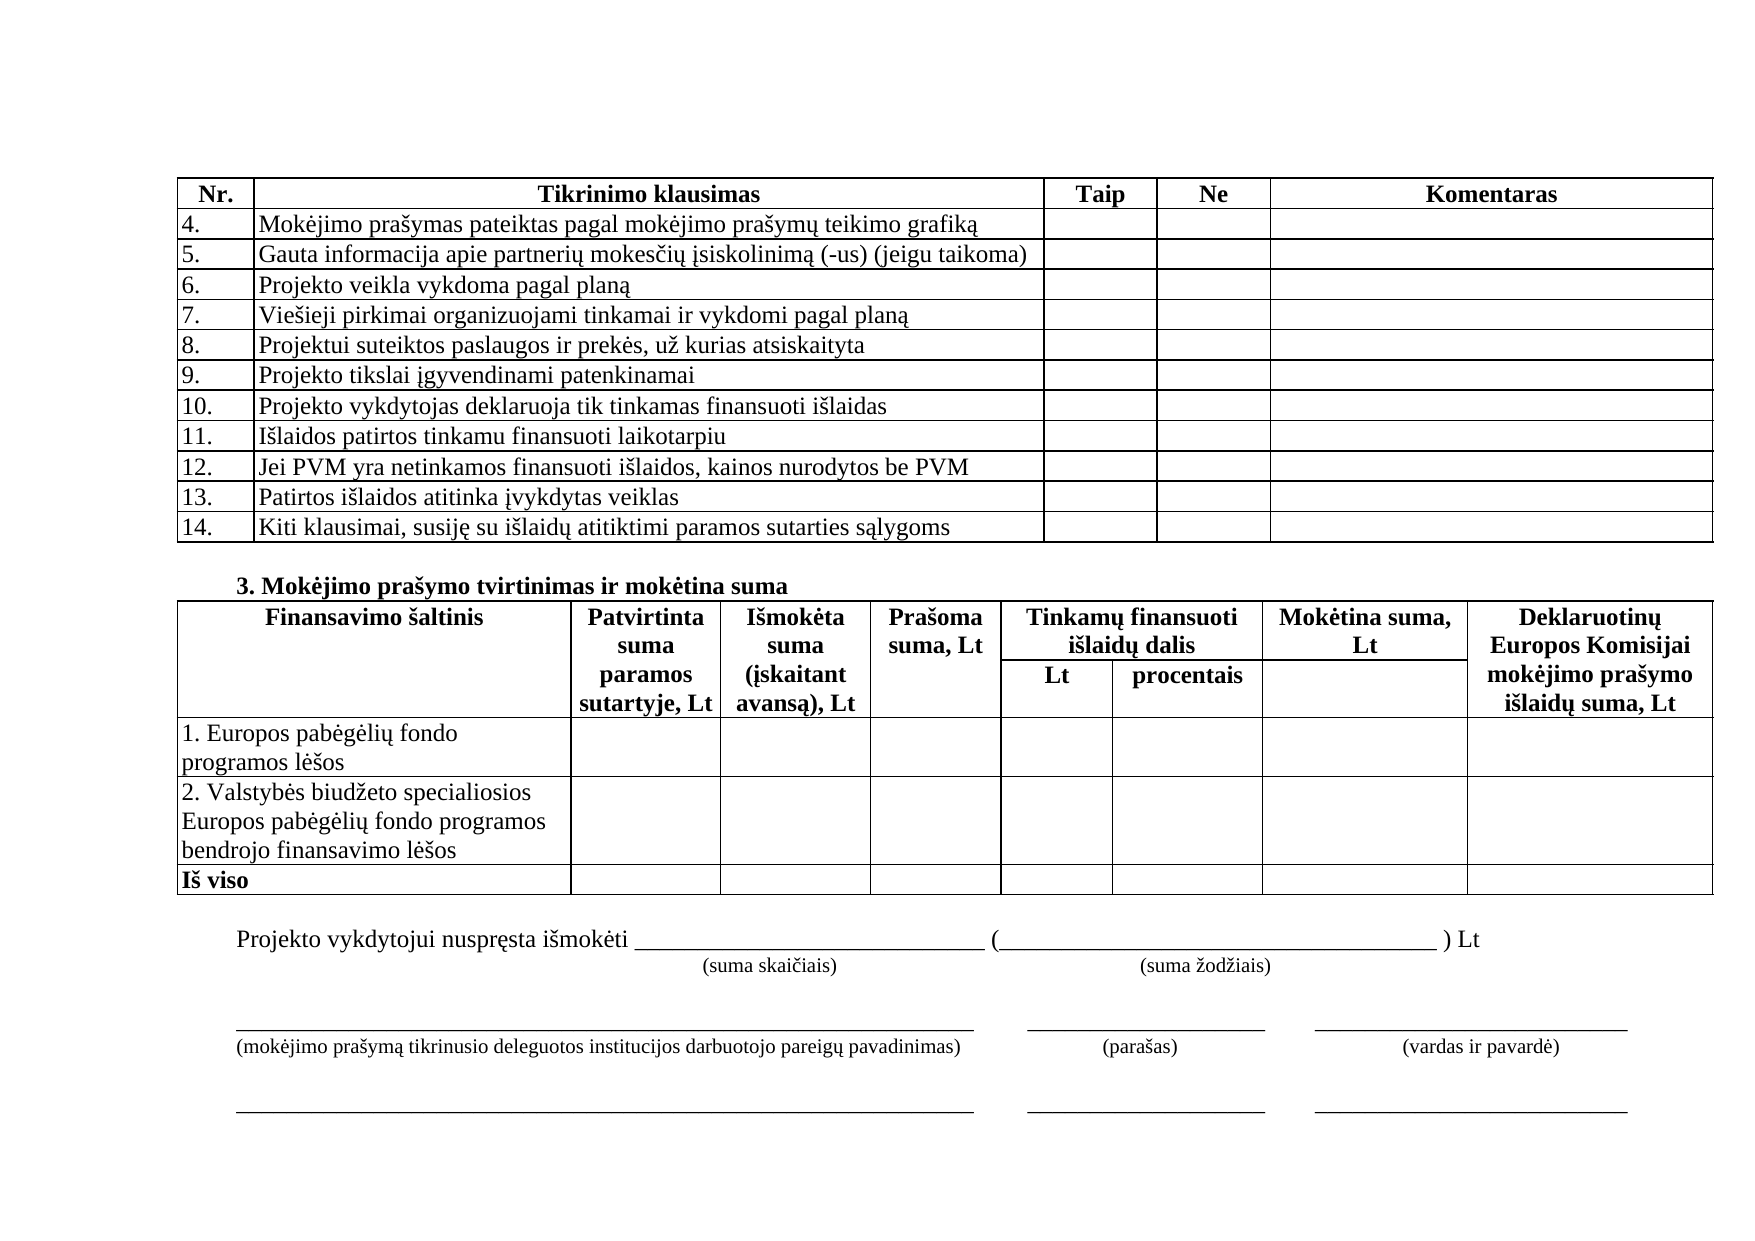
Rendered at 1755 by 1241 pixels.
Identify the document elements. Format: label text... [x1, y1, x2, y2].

table_cell 13. [178, 482, 253, 511]
table_cell [1263, 777, 1467, 863]
table_cell [1271, 240, 1712, 268]
table_cell [1158, 391, 1270, 420]
table_cell [572, 777, 720, 863]
text Projekto vykdytojui nuspręsta išmokėti ____________________________ (___________________________________ ) Lt [177, 924, 1695, 953]
table_cell Kiti klausimai, susiję su išlaidų atitiktimi paramos sutarties sąlygoms [255, 512, 1043, 541]
table_cell Išlaidos patirtos tinkamu finansuoti laikotarpiu [255, 421, 1043, 450]
table_cell 8. [178, 330, 253, 359]
table_cell [1263, 718, 1467, 776]
table_cell Gauta informacija apie partnerių mokesčių įsiskolinimą (-us) (jeigu taikoma) [255, 240, 1043, 268]
table_cell [1158, 512, 1270, 541]
table_cell [1045, 361, 1156, 389]
table_cell [1271, 512, 1712, 541]
table_cell [1113, 865, 1262, 894]
table_cell [1158, 452, 1270, 480]
table_cell [871, 777, 1000, 863]
table_cell 9. [178, 361, 253, 389]
table_cell 12. [178, 452, 253, 480]
table_cell [721, 865, 870, 894]
table_header Komentaras [1271, 179, 1712, 207]
table_cell [1045, 270, 1156, 298]
table_cell [1045, 300, 1156, 329]
table_cell Lt [1002, 661, 1112, 717]
table_cell Projekto veikla vykdoma pagal planą [255, 270, 1043, 298]
table_cell [1158, 482, 1270, 511]
table_cell [1271, 421, 1712, 450]
table_cell [1045, 391, 1156, 420]
table_header Ne [1158, 179, 1270, 207]
table_cell [1271, 391, 1712, 420]
table_cell [1271, 300, 1712, 329]
table_cell [572, 718, 720, 776]
table_cell [1045, 209, 1156, 238]
table_cell [1468, 865, 1712, 894]
table_cell [1468, 777, 1712, 863]
table_cell [1271, 330, 1712, 359]
text (suma skaičiais) (suma žodžiais) [177, 953, 1695, 977]
table_cell 4. [178, 209, 253, 238]
table_header Išmokėta suma (įskaitant avansą), Lt [721, 602, 870, 717]
table_cell Jei PVM yra netinkamos finansuoti išlaidos, kainos nurodytos be PVM [255, 452, 1043, 480]
table_cell 10. [178, 391, 253, 420]
table_cell [1045, 512, 1156, 541]
table_cell [1045, 452, 1156, 480]
table_cell [1002, 777, 1112, 863]
table_cell Projekto tikslai įgyvendinami patenkinamai [255, 361, 1043, 389]
table_cell [1158, 330, 1270, 359]
table_cell [1002, 718, 1112, 776]
table_header Finansavimo šaltinis [178, 602, 570, 717]
table_header Mokėtina suma, Lt [1263, 602, 1467, 659]
table_cell [1158, 421, 1270, 450]
table_cell [1468, 718, 1712, 776]
table_cell [1045, 482, 1156, 511]
table_cell Projektui suteiktos paslaugos ir prekės, už kurias atsiskaityta [255, 330, 1043, 359]
table_cell [1158, 240, 1270, 268]
table_cell 14. [178, 512, 253, 541]
table_cell Projekto vykdytojas deklaruoja tik tinkamas finansuoti išlaidas [255, 391, 1043, 420]
table_cell [871, 718, 1000, 776]
table_cell [1263, 661, 1467, 717]
table_cell [1113, 718, 1262, 776]
table_cell [1045, 421, 1156, 450]
table_cell Mokėjimo prašymas pateiktas pagal mokėjimo prašymų teikimo grafiką [255, 209, 1043, 238]
table_header Tikrinimo klausimas [255, 179, 1043, 207]
table_cell [1271, 452, 1712, 480]
table_cell Iš viso [178, 865, 570, 894]
table_cell [1271, 209, 1712, 238]
table_cell Viešieji pirkimai organizuojami tinkamai ir vykdomi pagal planą [255, 300, 1043, 329]
table_header Deklaruotinų Europos Komisijai mokėjimo prašymo išlaidų suma, Lt [1468, 602, 1712, 717]
table_header Patvirtinta suma paramos sutartyje, Lt [572, 602, 720, 717]
table_cell [871, 865, 1000, 894]
table_cell [1158, 209, 1270, 238]
table_cell [1271, 270, 1712, 298]
table_header Tinkamų finansuoti išlaidų dalis [1002, 602, 1262, 659]
table_cell Patirtos išlaidos atitinka įvykdytas veiklas [255, 482, 1043, 511]
table_cell [1045, 330, 1156, 359]
table_cell [721, 777, 870, 863]
table_cell 7. [178, 300, 253, 329]
table_cell [1158, 361, 1270, 389]
table_cell [1045, 240, 1156, 268]
text (mokėjimo prašymą tikrinusio deleguotos institucijos darbuotojo pareigų pavadinimas) (parašas) (vardas ir pavardė) [177, 1034, 1695, 1058]
table_header Prašoma suma, Lt [871, 602, 1000, 717]
table_cell [1271, 482, 1712, 511]
table_cell [572, 865, 720, 894]
text ___________________________________________________________ ___________________ _________________________ [177, 1006, 1695, 1034]
table_cell [1271, 361, 1712, 389]
text 3. Mokėjimo prašymo tvirtinimas ir mokėtina suma [177, 571, 1695, 600]
table_cell [1113, 777, 1262, 863]
table_cell 11. [178, 421, 253, 450]
table_header Nr. [178, 179, 253, 207]
table_cell 5. [178, 240, 253, 268]
table_cell procentais [1113, 661, 1262, 717]
table_cell [1002, 865, 1112, 894]
table_cell [721, 718, 870, 776]
table_cell [1158, 300, 1270, 329]
table_cell 1. Europos pabėgėlių fondo programos lėšos [178, 718, 570, 776]
table_cell 2. Valstybės biudžeto specialiosios Europos pabėgėlių fondo programos bendrojo finansavimo lėšos [178, 777, 570, 863]
table_header Taip [1045, 179, 1156, 207]
table_cell [1158, 270, 1270, 298]
table_cell 6. [178, 270, 253, 298]
text ___________________________________________________________ ___________________ _________________________ [177, 1087, 1695, 1116]
table_cell [1263, 865, 1467, 894]
